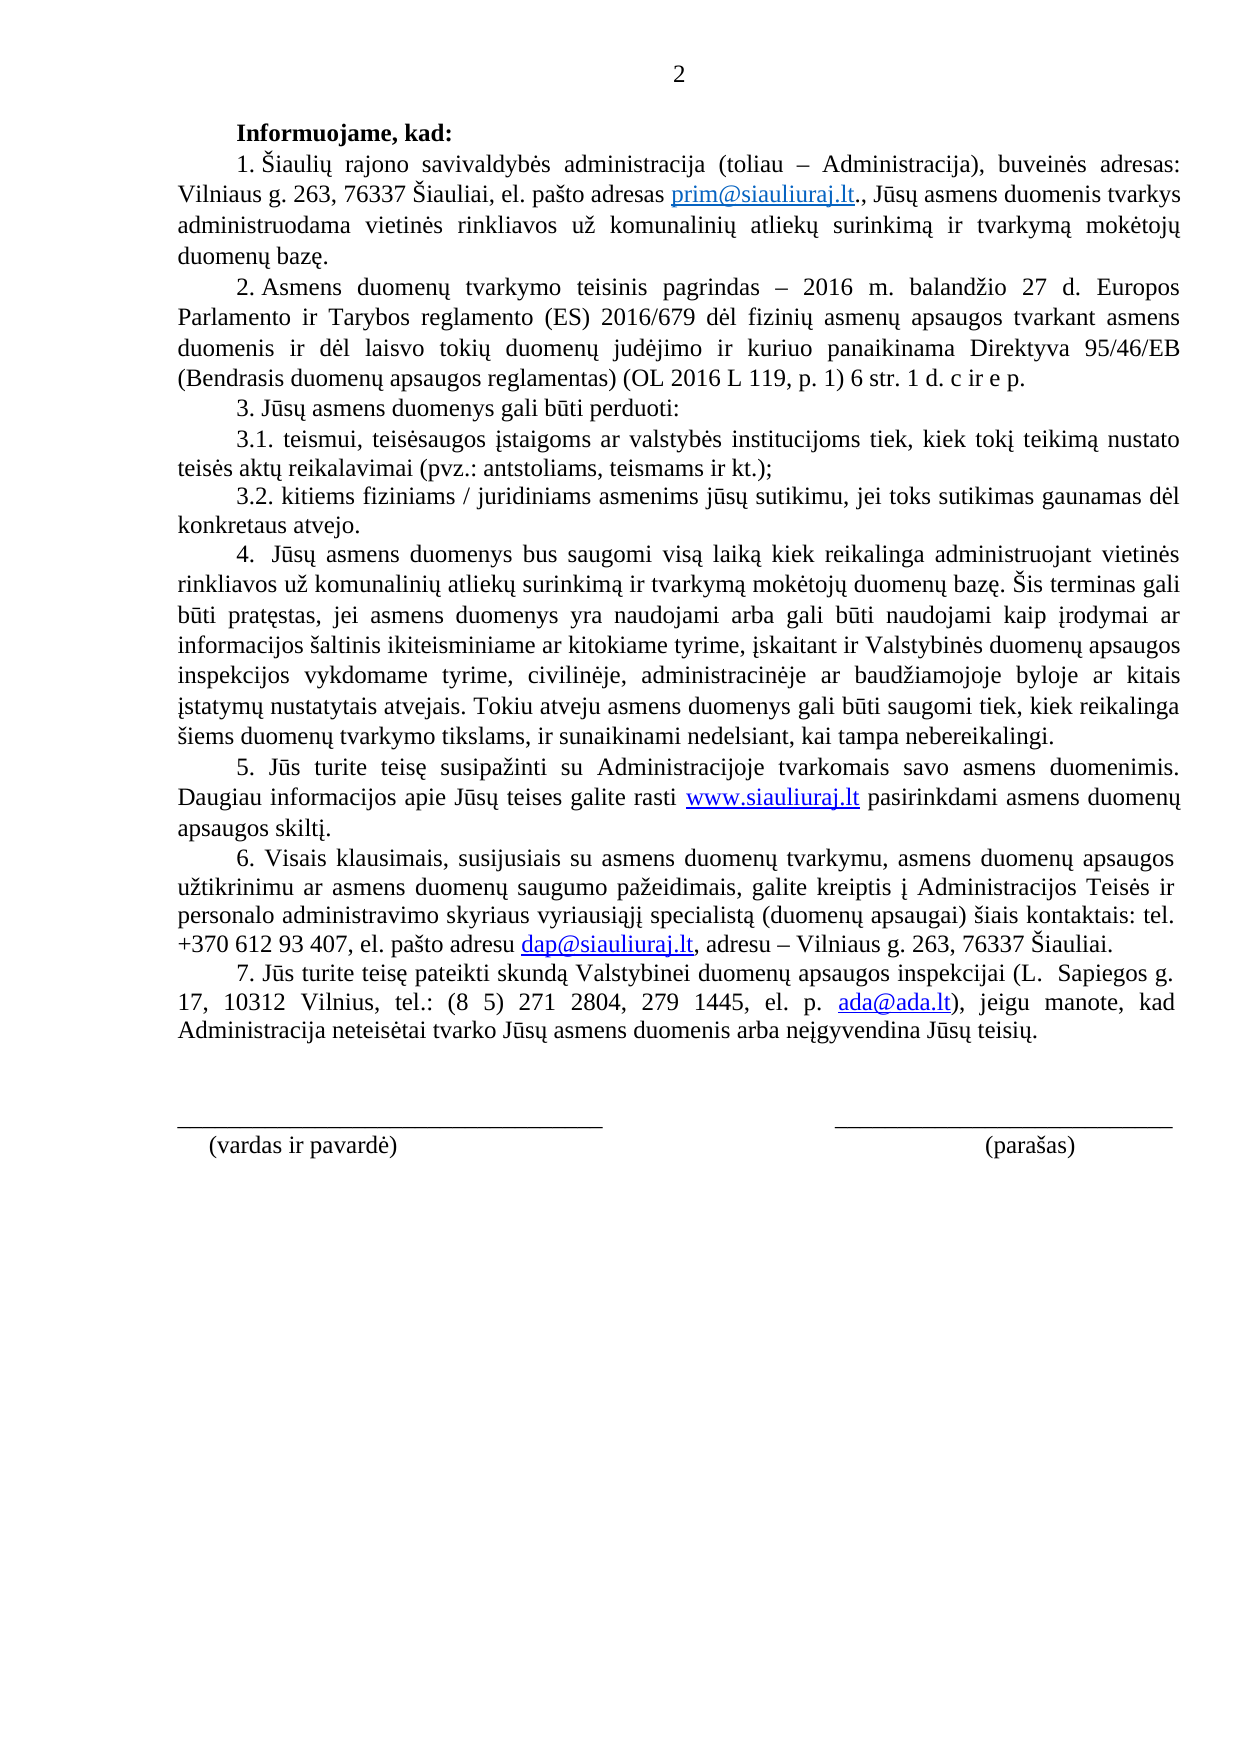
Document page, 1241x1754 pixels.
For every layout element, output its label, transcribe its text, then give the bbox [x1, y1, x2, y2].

text 4. Jūsų asmens duomenys bus saugomi visą laiką kiek reikalinga administruojant vietinės rinkliavos už komunalinių atliekų surinkimą ir tvarkymą mokėtojų duomenų bazę. Šis terminas gali būti pratęstas, jei asmens duomenys yra naudojami arba gali būti naudojami kaip įrodymai ar informacijos šaltinis ikiteisminiame ar kitokiame tyrime, įskaitant ir Valstybinės duomenų apsaugos inspekcijos vykdomame tyrime, civilinėje, administracinėje ar baudžiamojoje byloje ar kitais įstatymų nustatytais atvejais. Tokiu atveju asmens duomenys gali būti saugomi tiek, kiek reikalinga šiems duomenų tvarkymo tikslams, ir sunaikinami nedelsiant, kai tampa nebereikalingi. [177, 539, 1181, 750]
text 3. Jūsų asmens duomenys gali būti perduoti: [177, 393, 1181, 422]
text (vardas ir pavardė) (parašas) [177, 1131, 1181, 1159]
text 6. Visais klausimais, susijusiais su asmens duomenų tvarkymu, asmens duomenų apsaugos užtikrinimu ar asmens duomenų saugumo pažeidimais, galite kreiptis į Administracijos Teisės ir personalo administravimo skyriaus vyriausiąjį specialistą (duomenų apsaugai) šiais kontaktais: tel. +370 612 93 407, el. pašto adresu dap@siauliuraj.lt, adresu – Vilniaus g. 263, 76337 Šiauliai. [177, 843, 1175, 958]
text __________________________________ ___________________________ [177, 1102, 1181, 1131]
text 1. Šiaulių rajono savivaldybės administracija (toliau – Administracija), buveinės adresas: Vilniaus g. 263, 76337 Šiauliai, el. pašto adresas prim@siauliuraj.lt., Jūsų asmens duomenis tvarkys administruodama vietinės rinkliavos už komunalinių atliekų surinkimą ir tvarkymą mokėtojų duomenų bazę. [177, 149, 1181, 270]
text 2. Asmens duomenų tvarkymo teisinis pagrindas – 2016 m. balandžio 27 d. Europos Parlamento ir Tarybos reglamento (ES) 2016/679 dėl fizinių asmenų apsaugos tvarkant asmens duomenis ir dėl laisvo tokių duomenų judėjimo ir kuriuo panaikinama Direktyva 95/46/EB (Bendrasis duomenų apsaugos reglamentas) (OL 2016 L 119, p. 1) 6 str. 1 d. c ir e p. [177, 272, 1181, 392]
text 3.1. teismui, teisėsaugos įstaigoms ar valstybės institucijoms tiek, kiek tokį teikimą nustato teisės aktų reikalavimai (pvz.: antstoliams, teismams ir kt.); [177, 424, 1181, 481]
text 3.2. kitiems fiziniams / juridiniams asmenims jūsų sutikimu, jei toks sutikimas gaunamas dėl konkretaus atvejo. [177, 481, 1181, 539]
text Informuojame, kad: [177, 118, 1181, 147]
text 7. Jūs turite teisę pateikti skundą Valstybinei duomenų apsaugos inspekcijai (L. Sapiegos g. 17, 10312 Vilnius, tel.: (8 5) 271 2804, 279 1445, el. p. ada@ada.lt), jeigu manote, kad Administracija neteisėtai tvarko Jūsų asmens duomenis arba neįgyvendina Jūsų teisių. [177, 958, 1175, 1044]
text 5. Jūs turite teisę susipažinti su Administracijoje tvarkomais savo asmens duomenimis. Daugiau informacijos apie Jūsų teises galite rasti www.siauliuraj.lt pasirinkdami asmens duomenų apsaugos skiltį. [177, 752, 1181, 841]
